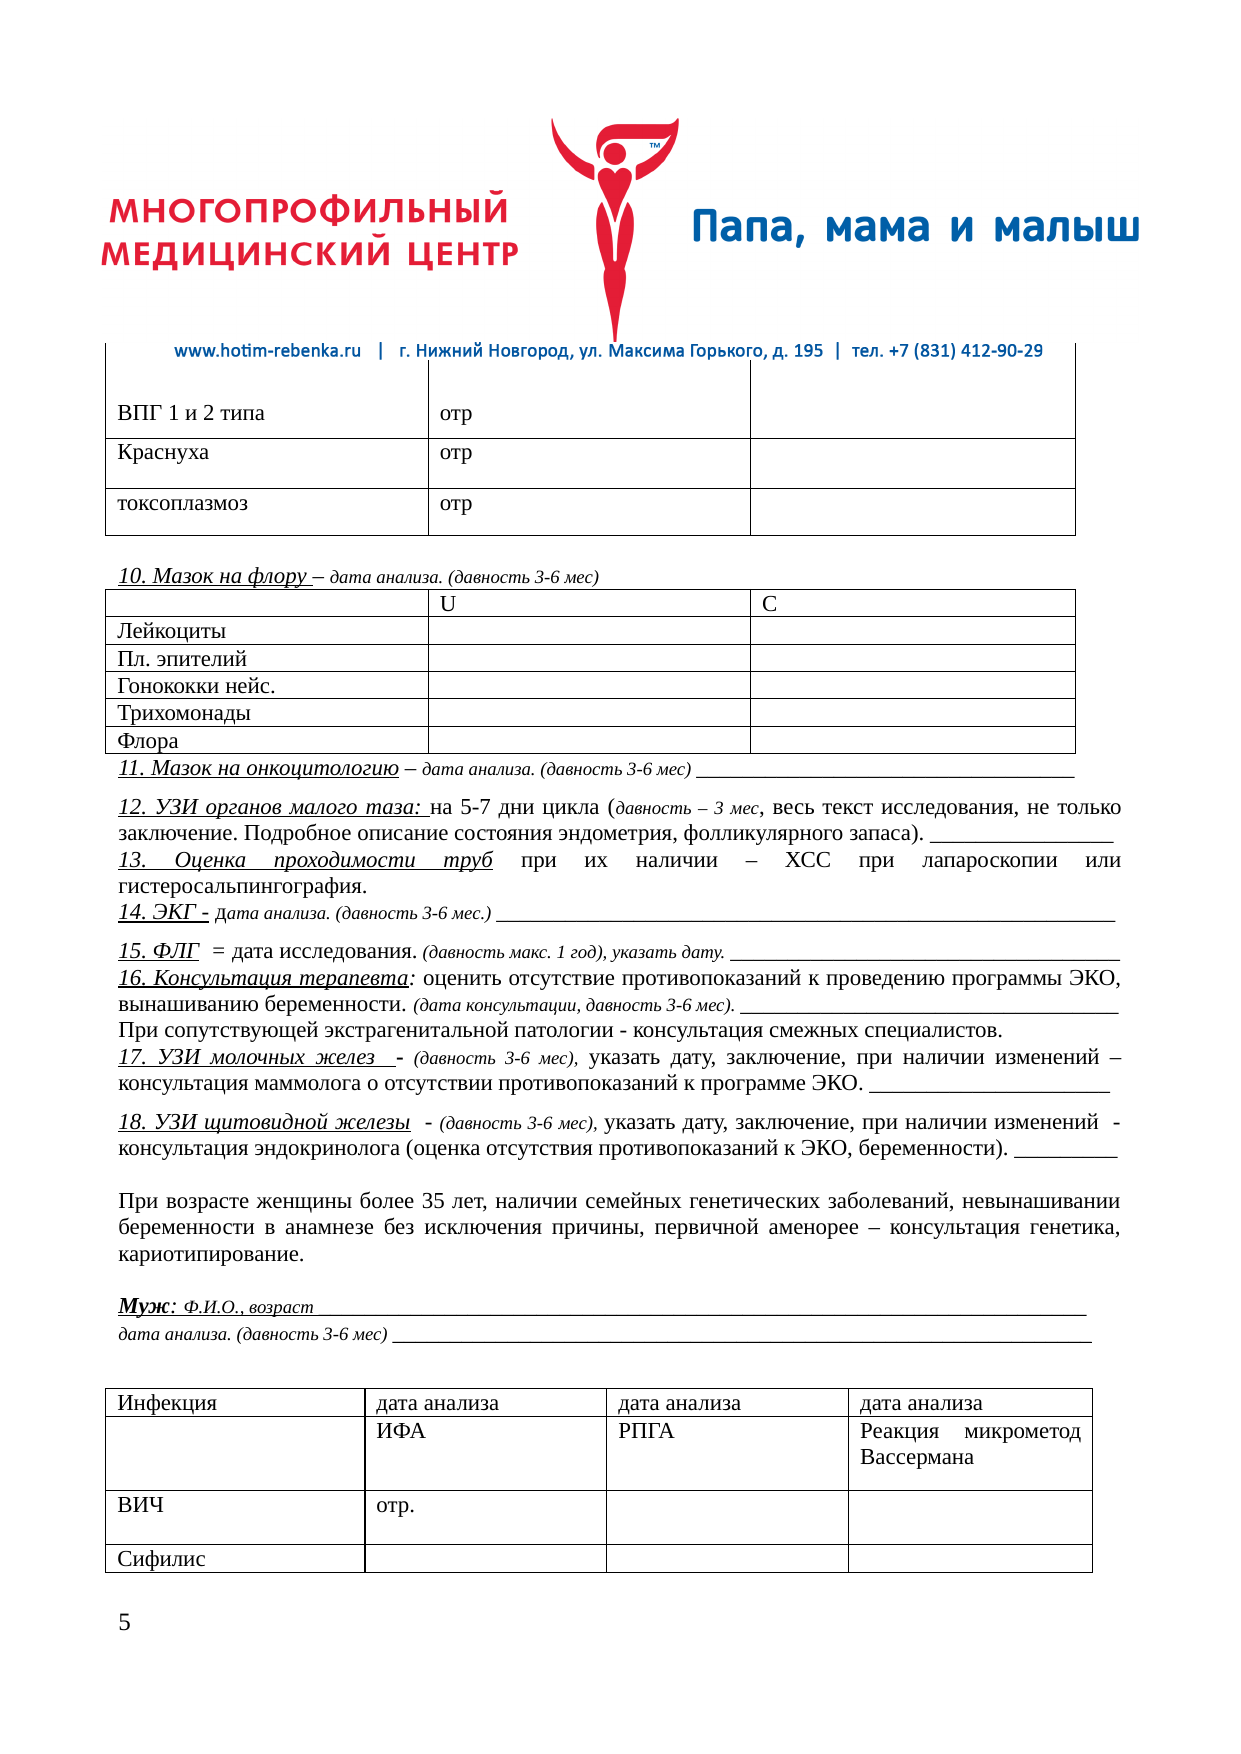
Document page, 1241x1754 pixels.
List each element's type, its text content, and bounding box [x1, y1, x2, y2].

text Муж: Ф.И.О., возраст ___________________________________________________________________ [118, 1292, 1122, 1319]
text 13. Оценка проходимости труб при их наличии – ХСС при лапароскопии или гистеросальпингография. [118, 846, 1122, 898]
table_cell Сифилис [106, 1545, 364, 1572]
table_cell отр. [366, 1491, 606, 1544]
table_cell Пл. эпителий [106, 645, 428, 671]
table_cell [751, 617, 1075, 643]
table_cell Краснуха [106, 439, 428, 488]
text При возрасте женщины более 35 лет, наличии семейных генетических заболеваний, невынашивании беременности в анамнезе без исключения причины, первичной аменорее – консультация генетика, кариотипирование. [118, 1187, 1122, 1266]
table_header дата анализа [849, 1389, 1092, 1416]
text 14. ЭКГ - дата анализа. (давность 3-6 мес.) ______________________________________________________ [118, 898, 1122, 925]
table_cell ИФА [366, 1417, 606, 1490]
table_cell [751, 672, 1075, 698]
text 15. ФЛГ = дата исследования. (давность макс. 1 год), указать дату. __________________________________ [118, 937, 1122, 964]
text 16. Консультация терапевта: оценить отсутствие противопоказаний к проведению программы ЭКО, вынашиванию беременности. (дата консультации, давность 3-6 мес). _________________________________ [118, 964, 1122, 1016]
text 10. Мазок на флору – дата анализа. (давность 3-6 мес) [118, 562, 1122, 589]
table_cell РПГА [607, 1417, 848, 1490]
text 17. УЗИ молочных желез - (давность 3-6 мес), указать дату, заключение, при наличии изменений – консультация маммолога о отсутствии противопоказаний к программе ЭКО. _____________________ [118, 1043, 1122, 1095]
table_cell [751, 699, 1075, 726]
table_cell [751, 645, 1075, 671]
table_cell токсоплазмоз [106, 489, 428, 535]
table_header дата анализа [366, 1389, 606, 1416]
table_header [106, 590, 428, 616]
table_cell [429, 699, 750, 726]
table_cell [429, 672, 750, 698]
table_cell ВИЧ [106, 1491, 364, 1544]
table_cell [106, 1417, 364, 1490]
table_cell [429, 727, 750, 753]
table_cell [751, 343, 1075, 437]
table_cell [751, 727, 1075, 753]
table_header U [429, 590, 750, 616]
table_cell [849, 1491, 1092, 1544]
text 11. Мазок на онкоцитологию – дата анализа. (давность 3-6 мес) _________________________________ [118, 754, 1122, 781]
table_cell [751, 439, 1075, 488]
table_cell [429, 617, 750, 643]
table_header C [751, 590, 1075, 616]
table_header дата анализа [607, 1389, 848, 1416]
table_cell Трихомонады [106, 699, 428, 726]
table_cell ВПГ 1 и 2 типа [106, 343, 428, 437]
text При сопутствующей экстрагенитальной патологии - консультация смежных специалистов. [118, 1016, 1122, 1043]
table_cell Реакция микрометод Вассермана [849, 1417, 1092, 1490]
table_cell [429, 645, 750, 671]
table_cell [366, 1545, 606, 1572]
text дата анализа. (давность 3-6 мес) _____________________________________________________________ [118, 1319, 1122, 1345]
text 18. УЗИ щитовидной железы - (давность 3-6 мес), указать дату, заключение, при наличии изменений - консультация эндокринолога (оценка отсутствия противопоказаний к ЭКО, беременности). _________ [118, 1108, 1122, 1161]
table_cell [607, 1491, 848, 1544]
table_cell [751, 489, 1075, 535]
table_cell отр [429, 360, 750, 437]
table_cell Флора [106, 727, 428, 753]
table_cell [607, 1545, 848, 1572]
table_cell отр [429, 489, 750, 535]
text 12. УЗИ органов малого таза: на 5-7 дни цикла (давность – 3 мес, весь текст исследования, не только заключение. Подробное описание состояния эндометрия, фолликулярного запаса). ________________ [118, 793, 1122, 846]
table_cell [849, 1545, 1092, 1572]
table_header Инфекция [106, 1389, 364, 1416]
table_cell отр [429, 439, 750, 488]
table_cell Лейкоциты [106, 617, 428, 643]
table_cell Гонококки нейс. [106, 672, 428, 698]
